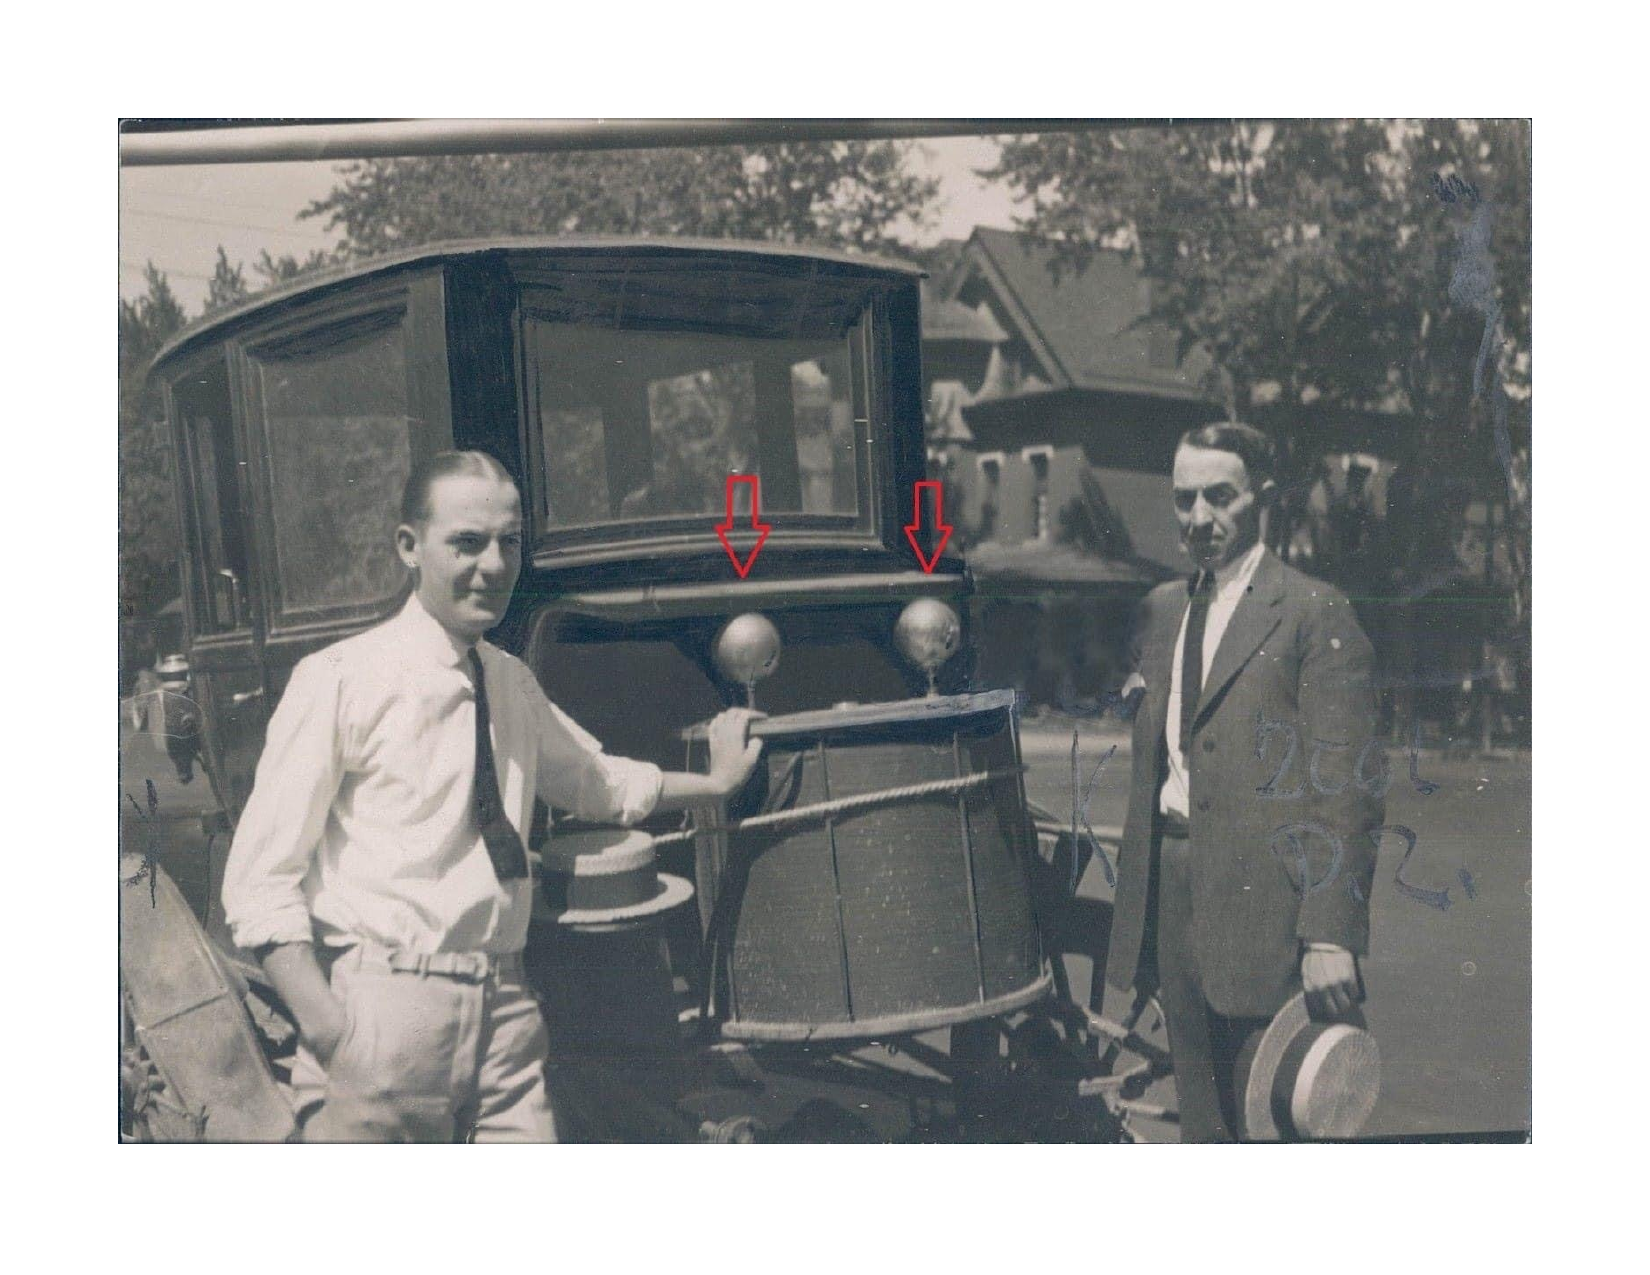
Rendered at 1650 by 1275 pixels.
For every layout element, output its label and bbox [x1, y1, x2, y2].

picture [118, 118, 1532, 1144]
